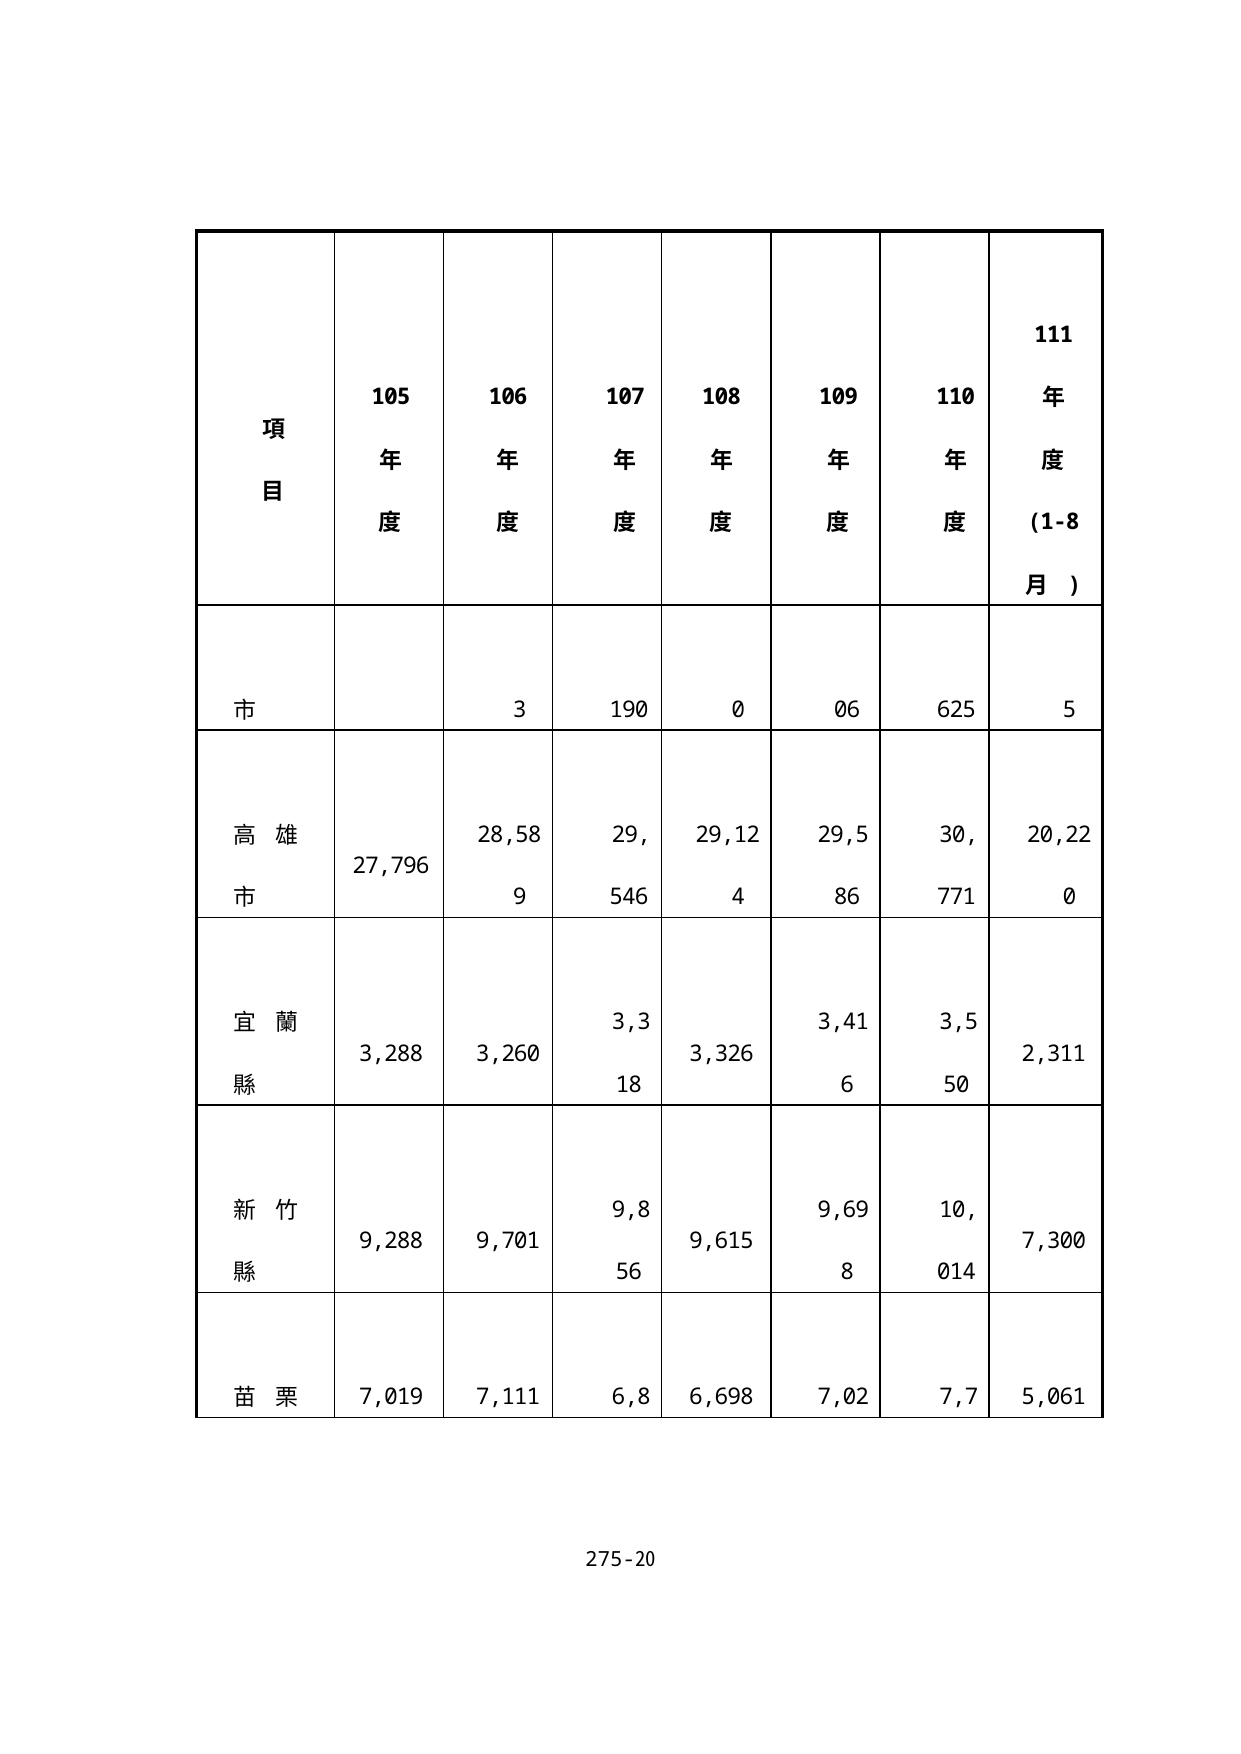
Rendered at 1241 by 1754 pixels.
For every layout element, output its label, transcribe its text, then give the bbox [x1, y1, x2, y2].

table_cell 高雄市 [198, 731, 334, 917]
table_cell 7,7 [881, 1293, 988, 1417]
table_cell 06 [772, 606, 879, 729]
table_cell 190 [553, 606, 661, 729]
table_cell 3,318 [553, 918, 661, 1104]
table_cell 3 [444, 606, 552, 729]
table_header 106年度 [444, 233, 552, 604]
table_cell 0 [662, 606, 770, 729]
table_cell 6,698 [662, 1293, 770, 1417]
table_cell 市 [198, 606, 334, 729]
table_cell 29,586 [772, 731, 879, 917]
table_cell 3,288 [335, 918, 443, 1104]
table_cell 7,111 [444, 1293, 552, 1417]
table_cell 3,550 [881, 918, 988, 1104]
table_header 項 目 [198, 233, 334, 604]
table_cell 9,698 [772, 1106, 879, 1292]
table_cell 7,02 [772, 1293, 879, 1417]
table_cell 29,546 [553, 731, 661, 917]
table_header 111年度 (1-8月) [990, 233, 1101, 604]
table_cell 7,300 [990, 1106, 1101, 1292]
table_cell 2,311 [990, 918, 1101, 1104]
table_cell 7,019 [335, 1293, 443, 1417]
table_header 110年度 [881, 233, 988, 604]
table_cell [335, 606, 443, 729]
table_cell 9,701 [444, 1106, 552, 1292]
table_header 107年度 [553, 233, 661, 604]
table_cell 6,8 [553, 1293, 661, 1417]
table_cell 27,796 [335, 731, 443, 917]
table_cell 3,260 [444, 918, 552, 1104]
table_cell 28,589 [444, 731, 552, 917]
table_cell 9,856 [553, 1106, 661, 1292]
table_cell 29,124 [662, 731, 770, 917]
table_cell 20,220 [990, 731, 1101, 917]
table_cell 9,288 [335, 1106, 443, 1292]
table_cell 宜蘭縣 [198, 918, 334, 1104]
table_header 109年度 [772, 233, 879, 604]
table_header 105年度 [335, 233, 443, 604]
table_cell 新竹縣 [198, 1106, 334, 1292]
table_cell 625 [881, 606, 988, 729]
table_cell 3,416 [772, 918, 879, 1104]
table_cell 10,014 [881, 1106, 988, 1292]
table_cell 5 [990, 606, 1101, 729]
table_cell 3,326 [662, 918, 770, 1104]
table_header 108年度 [662, 233, 770, 604]
table_cell 5,061 [990, 1293, 1101, 1417]
table_cell 9,615 [662, 1106, 770, 1292]
table_cell 苗栗 [198, 1293, 334, 1417]
table_cell 30,771 [881, 731, 988, 917]
